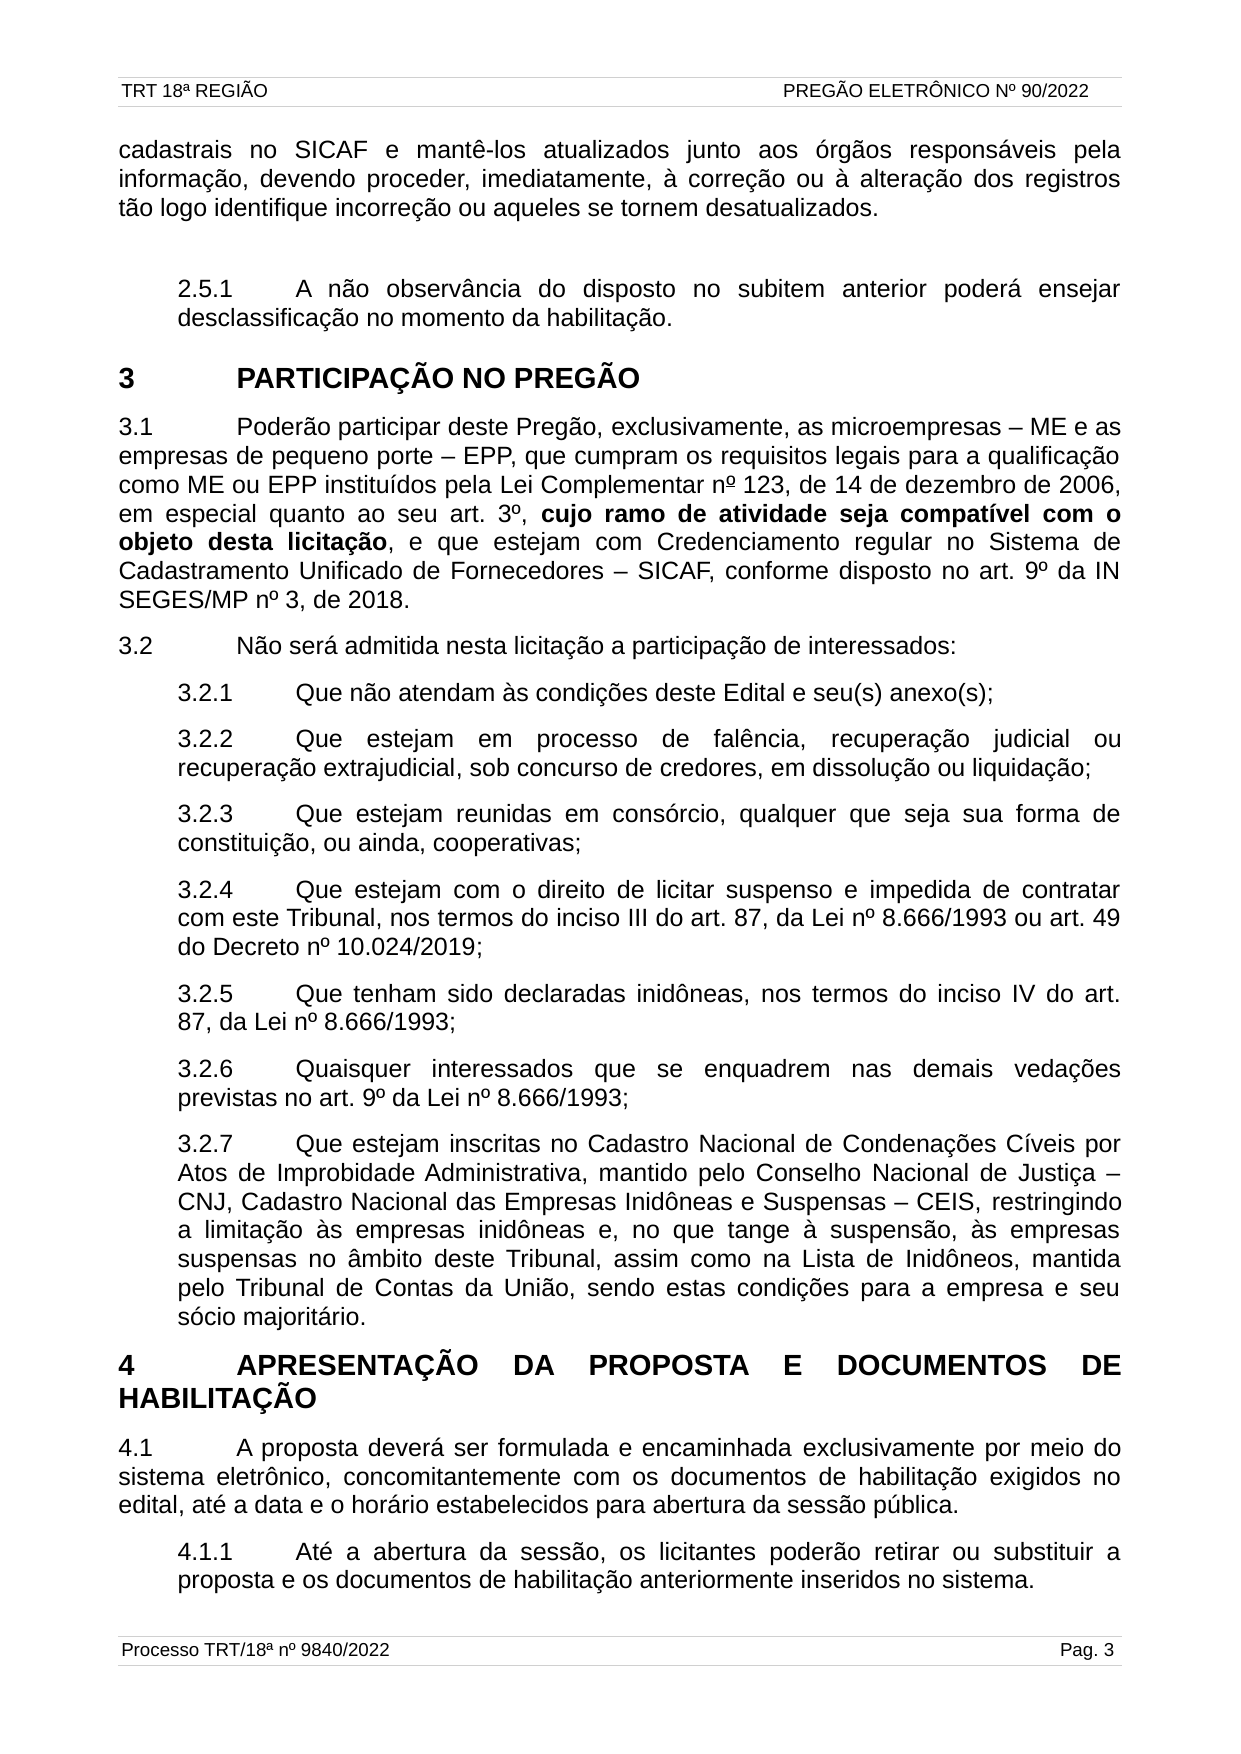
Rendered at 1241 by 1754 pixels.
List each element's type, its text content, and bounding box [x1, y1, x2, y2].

text 2.5.1 A não observância do disposto no subitem anterior poderá ensejar desclassificação no momento da habilitação. [177, 274, 1122, 332]
text 3.2.6 Quaisquer interessados que se enquadrem nas demais vedações previstas no art. 9º da Lei nº 8.666/1993; [177, 1054, 1122, 1111]
text 3.2 Não será admitida nesta licitação a participação de interessados: [118, 631, 1122, 660]
text 4.1 A proposta deverá ser formulada e encaminhada exclusivamente por meio do sistema eletrônico, concomitantemente com os documentos de habilitação exigidos no edital, até a data e o horário estabelecidos para abertura da sessão pública. [118, 1433, 1122, 1519]
text 3.1 Poderão participar deste Pregão, exclusivamente, as microempresas – ME e as empresas de pequeno porte – EPP, que cumpram os requisitos legais para a qualificação como ME ou EPP instituídos pela Lei Complementar nº 123, de 14 de dezembro de 2006, em especial quanto ao seu art. 3º, cujo ramo de atividade seja compatível com o objeto desta licitação, e que estejam com Credenciamento regular no Sistema de Cadastramento Unificado de Fornecedores – SICAF, conforme disposto no art. 9º da IN SEGES/MP nº 3, de 2018. [118, 412, 1122, 613]
list 4.1.1 Até a abertura da sessão, os licitantes poderão retirar ou substituir a proposta e os documentos de habilitação anteriormente inseridos no sistema. [177, 1537, 1122, 1594]
text 3.2.5 Que tenham sido declaradas inidôneas, nos termos do inciso IV do art. 87, da Lei nº 8.666/1993; [177, 978, 1122, 1036]
text 4 APRESENTAÇÃO DA PROPOSTA E DOCUMENTOS DE HABILITAÇÃO [118, 1348, 1122, 1415]
text 3.2.3 Que estejam reunidas em consórcio, qualquer que seja sua forma de constituição, ou ainda, cooperativas; [177, 799, 1122, 857]
text 3 PARTICIPAÇÃO NO PREGÃO [118, 361, 1122, 394]
text 3.2.7 Que estejam inscritas no Cadastro Nacional de Condenações Cíveis por Atos de Improbidade Administrativa, mantido pelo Conselho Nacional de Justiça – CNJ, Cadastro Nacional das Empresas Inidôneas e Suspensas – CEIS, restringindo a limitação às empresas inidôneas e, no que tange à suspensão, às empresas suspensas no âmbito deste Tribunal, assim como na Lista de Inidôneos, mantida pelo Tribunal de Contas da União, sendo estas condições para a empresa e seu sócio majoritário. [177, 1129, 1122, 1330]
text 3.2.2 Que estejam em processo de falência, recuperação judicial ou recuperação extrajudicial, sob concurso de credores, em dissolução ou liquidação; [177, 724, 1122, 782]
text 3.2.4 Que estejam com o direito de licitar suspenso e impedida de contratar com este Tribunal, nos termos do inciso III do art. 87, da Lei nº 8.666/1993 ou art. 49 do Decreto nº 10.024/2019; [177, 874, 1122, 961]
text cadastrais no SICAF e mantê-los atualizados junto aos órgãos responsáveis pela informação, devendo proceder, imediatamente, à correção ou à alteração dos registros tão logo identifique incorreção ou aqueles se tornem desatualizados. [118, 136, 1122, 222]
text 3.2.1 Que não atendam às condições deste Edital e seu(s) anexo(s); [177, 678, 1122, 706]
